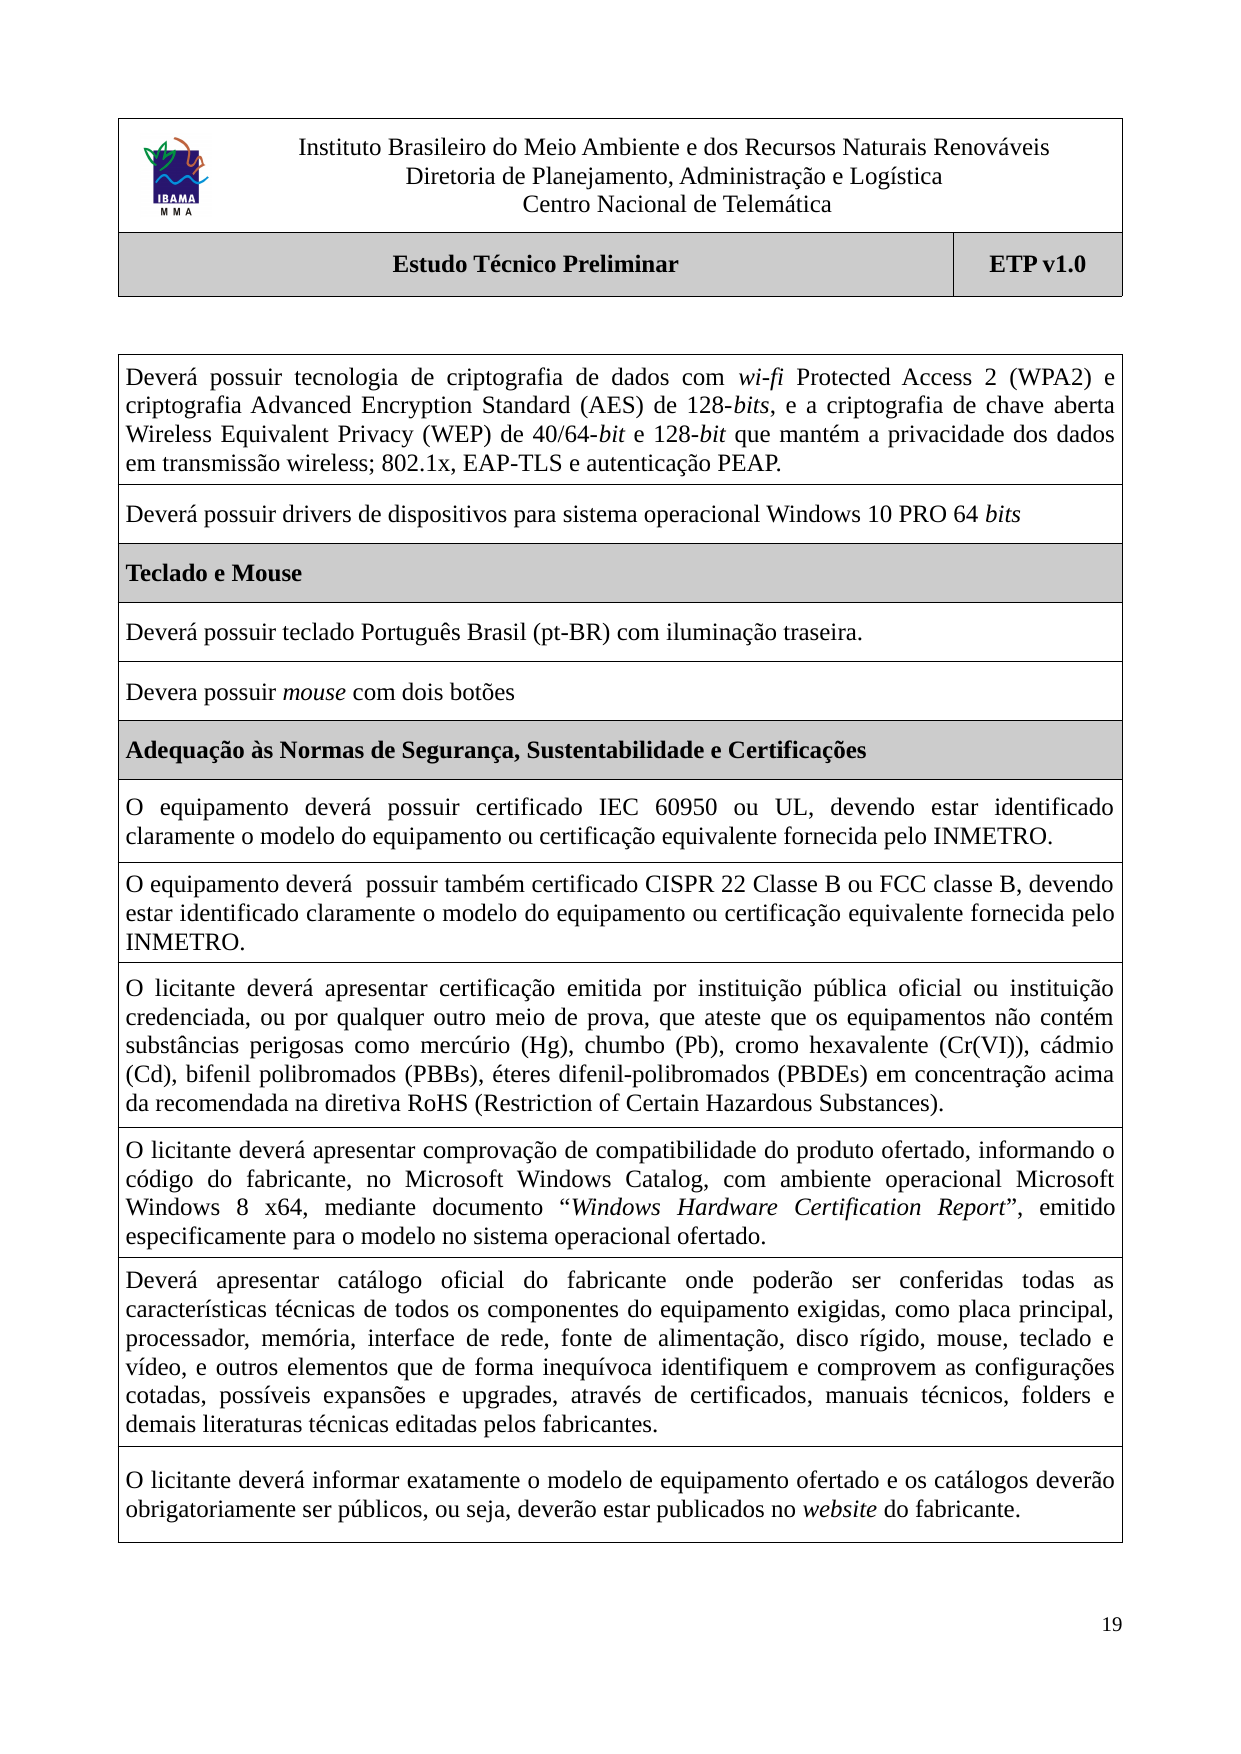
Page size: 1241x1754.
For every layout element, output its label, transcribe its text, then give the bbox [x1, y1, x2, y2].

table_cell O equipamento deverá possuir também certificado CISPR 22 Classe B ou FCC classe B, devendo estar identificado claramente o modelo do equipamento ou certificação equivalente fornecida pelo INMETRO. [119, 863, 1122, 962]
table_cell O licitante deverá apresentar comprovação de compatibilidade do produto ofertado, informando o código do fabricante, no Microsoft Windows Catalog, com ambiente operacional Microsoft Windows 8 x64, mediante documento “Windows Hardware Certification Report”, emitido especificamente para o modelo no sistema operacional ofertado. [119, 1128, 1122, 1257]
table_cell O equipamento deverá possuir certificado IEC 60950 ou UL, devendo estar identificado claramente o modelo do equipamento ou certificação equivalente fornecida pelo INMETRO. [119, 780, 1122, 862]
table_cell Deverá apresentar catálogo oficial do fabricante onde poderão ser conferidas todas as características técnicas de todos os componentes do equipamento exigidas, como placa principal, processador, memória, interface de rede, fonte de alimentação, disco rígido, mouse, teclado e vídeo, e outros elementos que de forma inequívoca identifiquem e comprovem as configurações cotadas, possíveis expansões e upgrades, através de certificados, manuais técnicos, folders e demais literaturas técnicas editadas pelos fabricantes. [119, 1258, 1122, 1446]
table_cell Deverá possuir teclado Português Brasil (pt-BR) com iluminação traseira. [119, 603, 1122, 661]
table_cell Deverá possuir drivers de dispositivos para sistema operacional Windows 10 PRO 64 bits [119, 485, 1122, 543]
table_cell Teclado e Mouse [119, 544, 1122, 602]
table_cell Devera possuir mouse com dois botões [119, 662, 1122, 720]
picture [140, 133, 212, 218]
table_cell O licitante deverá apresentar certificação emitida por instituição pública oficial ou instituição credenciada, ou por qualquer outro meio de prova, que ateste que os equipamentos não contém substâncias perigosas como mercúrio (Hg), chumbo (Pb), cromo hexavalente (Cr(VI)), cádmio (Cd), bifenil polibromados (PBBs), éteres difenil-polibromados (PBDEs) em concentração acima da recomendada na diretiva RoHS (Restriction of Certain Hazardous Substances). [119, 963, 1122, 1127]
table_cell O licitante deverá informar exatamente o modelo de equipamento ofertado e os catálogos deverão obrigatoriamente ser públicos, ou seja, deverão estar publicados no website do fabricante. [119, 1447, 1122, 1542]
table_cell Adequação às Normas de Segurança, Sustentabilidade e Certificações [119, 721, 1122, 779]
table_cell Deverá possuir tecnologia de criptografia de dados com wi-fi Protected Access 2 (WPA2) e criptografia Advanced Encryption Standard (AES) de 128-bits, e a criptografia de chave aberta Wireless Equivalent Privacy (WEP) de 40/64-bit e 128-bit que mantém a privacidade dos dados em transmissão wireless; 802.1x, EAP-TLS e autenticação PEAP. [119, 355, 1122, 484]
